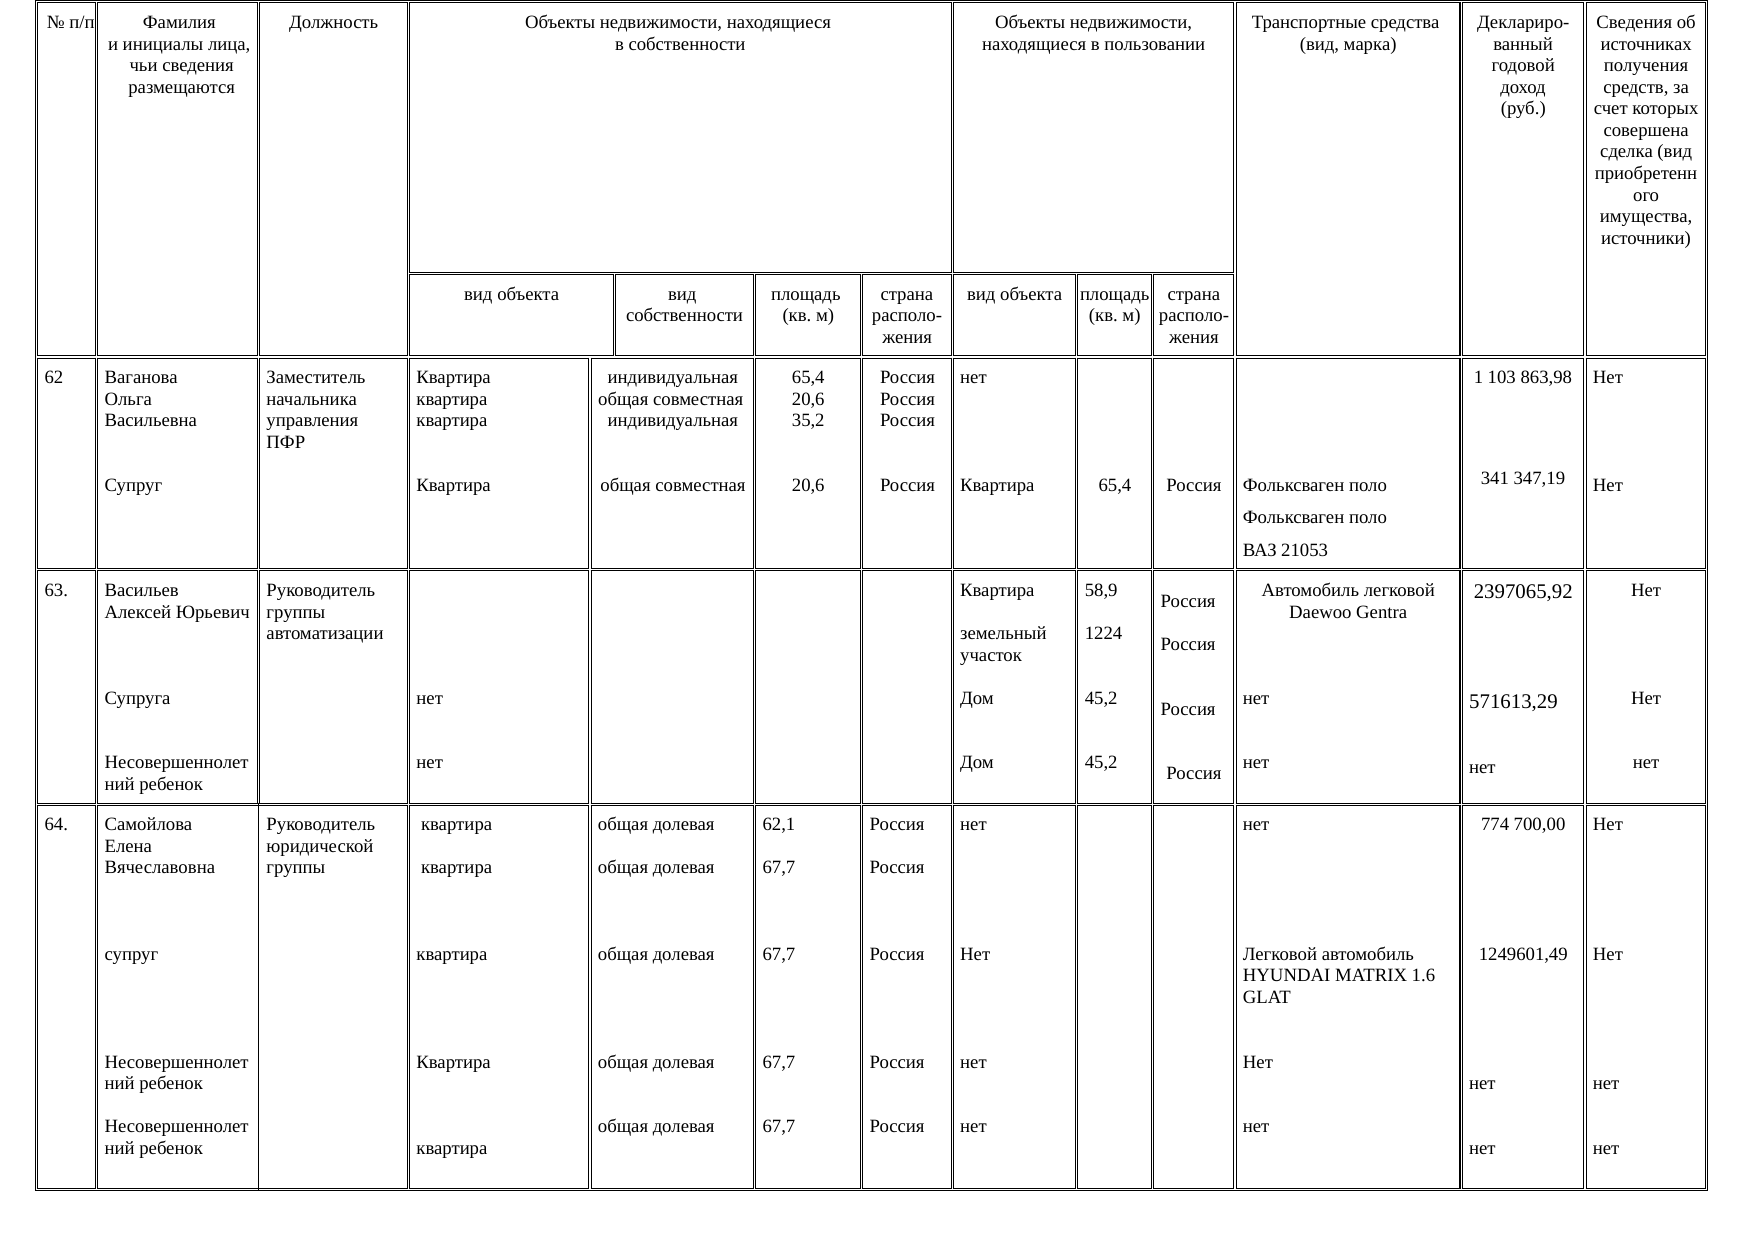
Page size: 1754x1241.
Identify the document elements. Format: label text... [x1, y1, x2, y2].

table_cell 2397065,92 571613,29 нет [1463, 571, 1583, 802]
table_cell Нет Нет нет нет [1587, 806, 1705, 1188]
table_cell Россия Россия Россия Россия [1154, 571, 1233, 802]
table_cell 58,9 1224 45,2 45,2 [1078, 571, 1151, 802]
table_cell Нет Нет нет [1587, 571, 1705, 802]
table_cell Квартира квартира квартира Квартира [410, 359, 588, 568]
table_cell Россия Россия Россия Россия Россия [863, 806, 951, 1188]
table_cell 62 [38, 359, 95, 568]
table_cell 62,1 67,7 67,7 67,7 67,7 [756, 806, 860, 1188]
table_cell Руководитель юридической группы [259, 806, 407, 1188]
table_cell нет нет [410, 571, 588, 802]
table_cell нет Нет нет нет [954, 806, 1075, 1188]
table_cell 65,4 [1078, 359, 1151, 568]
table_cell нет Легковой автомобиль HYUNDAI MATRIX 1.6 GLAT Нет нет [1237, 806, 1459, 1188]
table_cell Руководитель группы автоматизации [260, 571, 407, 802]
table_header № п/п [38, 3, 95, 355]
table_cell Россия [1154, 359, 1233, 568]
table_cell 65,4 20,6 35,2 20,6 [756, 359, 860, 568]
table_cell [756, 571, 860, 802]
table_cell 63. [38, 571, 95, 802]
table_cell 64. [38, 806, 95, 1188]
table_cell Нет Нет [1587, 359, 1705, 568]
table_cell 774 700,00 1249601,49 нет нет [1463, 806, 1583, 1188]
table_header Объекты недвижимости, находящиеся в пользовании [954, 3, 1233, 272]
table_cell Заместитель начальника управления ПФР [260, 359, 407, 568]
table_cell вид собственности [616, 275, 753, 355]
table_cell 1 103 863,98 341 347,19 [1463, 359, 1583, 568]
table_cell квартира квартира квартира Квартира квартира [410, 806, 588, 1188]
table_cell [1154, 806, 1233, 1188]
table_cell Самойлова Елена Вячеславовна супруг Несовершеннолетний ребенок Несовершеннолетний ребенок [98, 806, 258, 1188]
table_header Фамилия и инициалы лица, чьи сведения размещаются [98, 3, 257, 355]
table_header Транспортные средства (вид, марка) [1237, 3, 1459, 355]
table_cell [1078, 806, 1151, 1188]
table_header Должность [260, 3, 407, 355]
table_cell [863, 571, 951, 802]
table_cell площадь (кв. м) [756, 275, 860, 355]
table_cell Васильев Алексей Юрьевич Супруга Несовершеннолетний ребенок [98, 571, 257, 802]
table_cell страна располо-жения [1154, 275, 1233, 355]
table_cell Автомобиль легковой Daewoo Gentra нет нет [1237, 571, 1459, 802]
table_cell [592, 571, 753, 802]
table_cell вид объекта [954, 275, 1075, 355]
table_cell индивидуальная общая совместная индивидуальная общая совместная [592, 359, 753, 568]
table_cell Квартира земельный участок Дом Дом [954, 571, 1075, 802]
table_cell Фольксваген поло Фольксваген поло ВАЗ 21053 [1237, 359, 1459, 568]
table_header Сведения об источниках получения средств, за счет которых совершена сделка (вид приобретенного имущества, источники) [1587, 3, 1705, 355]
table_cell вид объекта [410, 275, 613, 355]
table_cell общая долевая общая долевая общая долевая общая долевая общая долевая [592, 806, 753, 1188]
table_cell площадь (кв. м) [1078, 275, 1151, 355]
table_cell Ваганова Ольга Васильевна Супруг [98, 359, 257, 568]
table_cell страна располо-жения [863, 275, 951, 355]
table_header Деклариро-ванный годовой доход (руб.) [1463, 3, 1583, 355]
table_header Объекты недвижимости, находящиеся в собственности [410, 3, 951, 272]
table_cell Россия Россия Россия Россия [863, 359, 951, 568]
table_cell нет Квартира [954, 359, 1075, 568]
